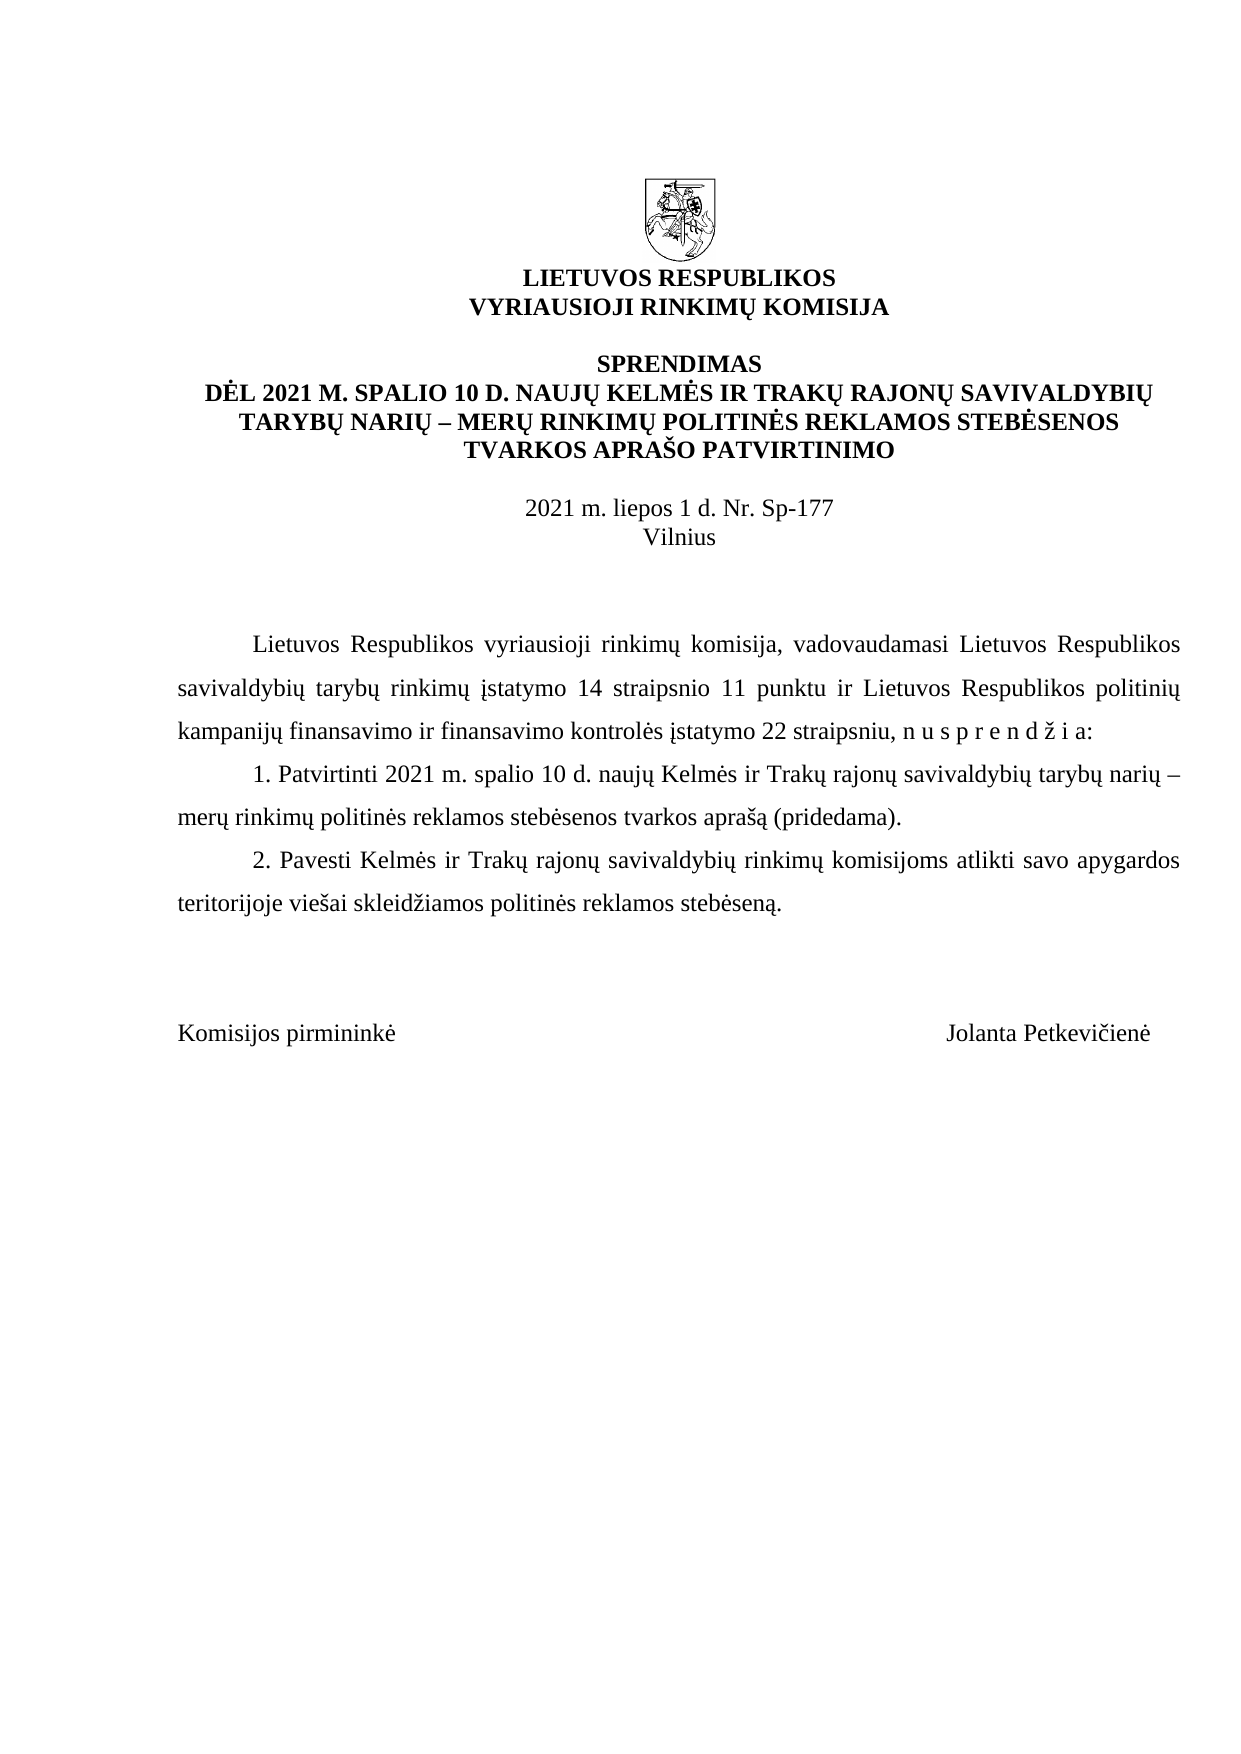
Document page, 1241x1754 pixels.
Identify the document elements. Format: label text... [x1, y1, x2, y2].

text SpREndimas [177, 349, 1181, 378]
text Vilnius [177, 522, 1181, 551]
text 2. Pavesti Kelmės ir Trakų rajonų savivaldybių rinkimų komisijoms atlikti savo apygardos teritorijoje viešai skleidžiamos politinės reklamos stebėseną. [177, 845, 1181, 917]
text Lietuvos Respublikos vyriausioji rinkimų komisija, vadovaudamasi Lietuvos Respublikos savivaldybių tarybų rinkimų įstatymo 14 straipsnio 11 punktu ir Lietuvos Respublikos politinių kampanijų finansavimo ir finansavimo kontrolės įstatymo 22 straipsniu, nusprendžia: [177, 629, 1181, 744]
text DĖL 2021 m. spalio 10 d. naujų Kelmės ir Trakų rajonų savivaldybIŲ tarybŲ nariŲ – merŲ rinkimų POLITINĖS REKLAMOS STEBĖSENOS TVARKOS APRAŠO PATVIRTINIMO [177, 378, 1181, 464]
text VYRIAUSIOJI RINKIMŲ KOMISIJA [177, 292, 1181, 321]
text 1. Patvirtinti 2021 m. spalio 10 d. naujų Kelmės ir Trakų rajonų savivaldybių tarybų narių – merų rinkimų politinės reklamos stebėsenos tvarkos aprašą (pridedama). [177, 759, 1181, 831]
text 2021 m. liepos 1 d. Nr. Sp-177 [177, 493, 1181, 522]
text Komisijos pirmininkė Jolanta Petkevičienė [177, 1018, 1181, 1046]
text LIETUVOS RESPUBLIKOS [177, 263, 1181, 292]
